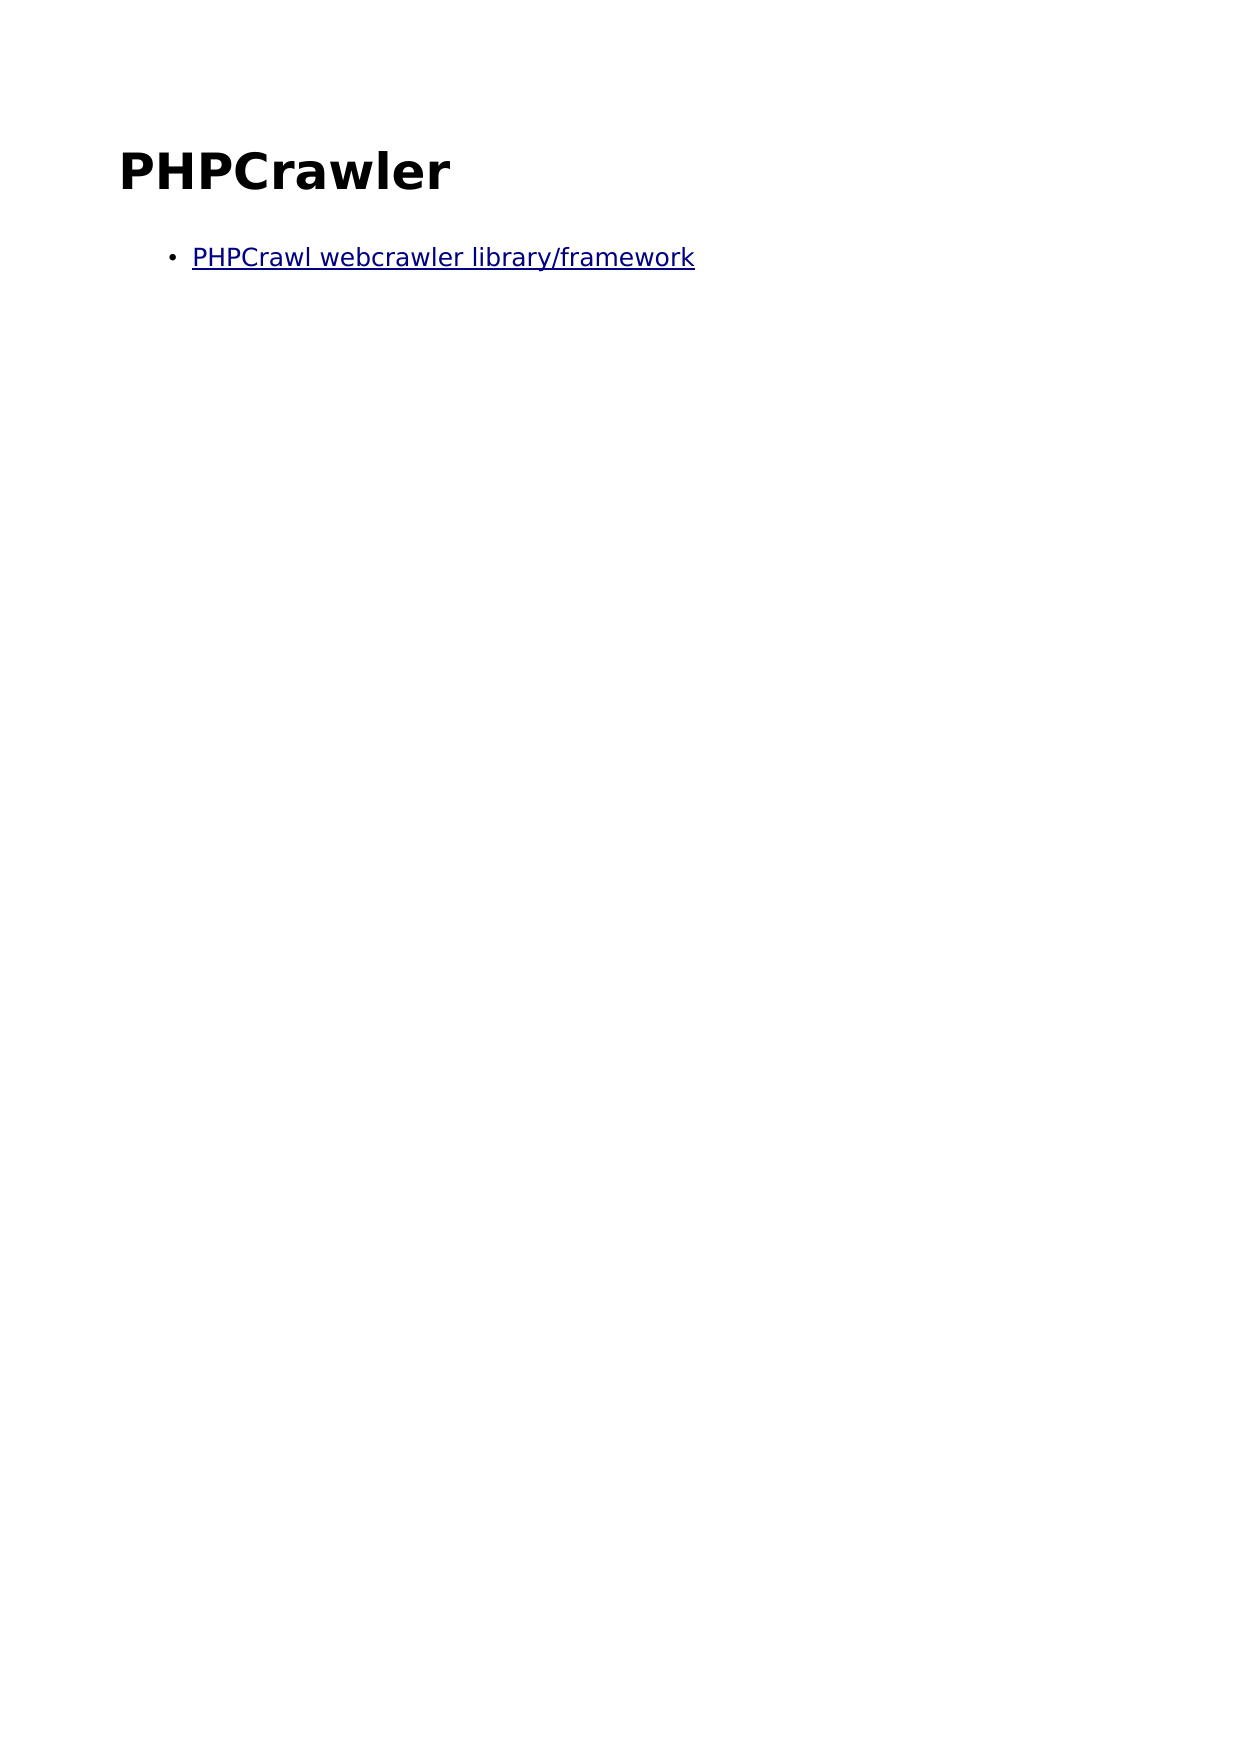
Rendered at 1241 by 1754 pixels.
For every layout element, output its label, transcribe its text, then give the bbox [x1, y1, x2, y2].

list PHPCrawl webcrawler library/framework [177, 243, 1122, 272]
subtitle PHPCrawler [118, 143, 1122, 201]
